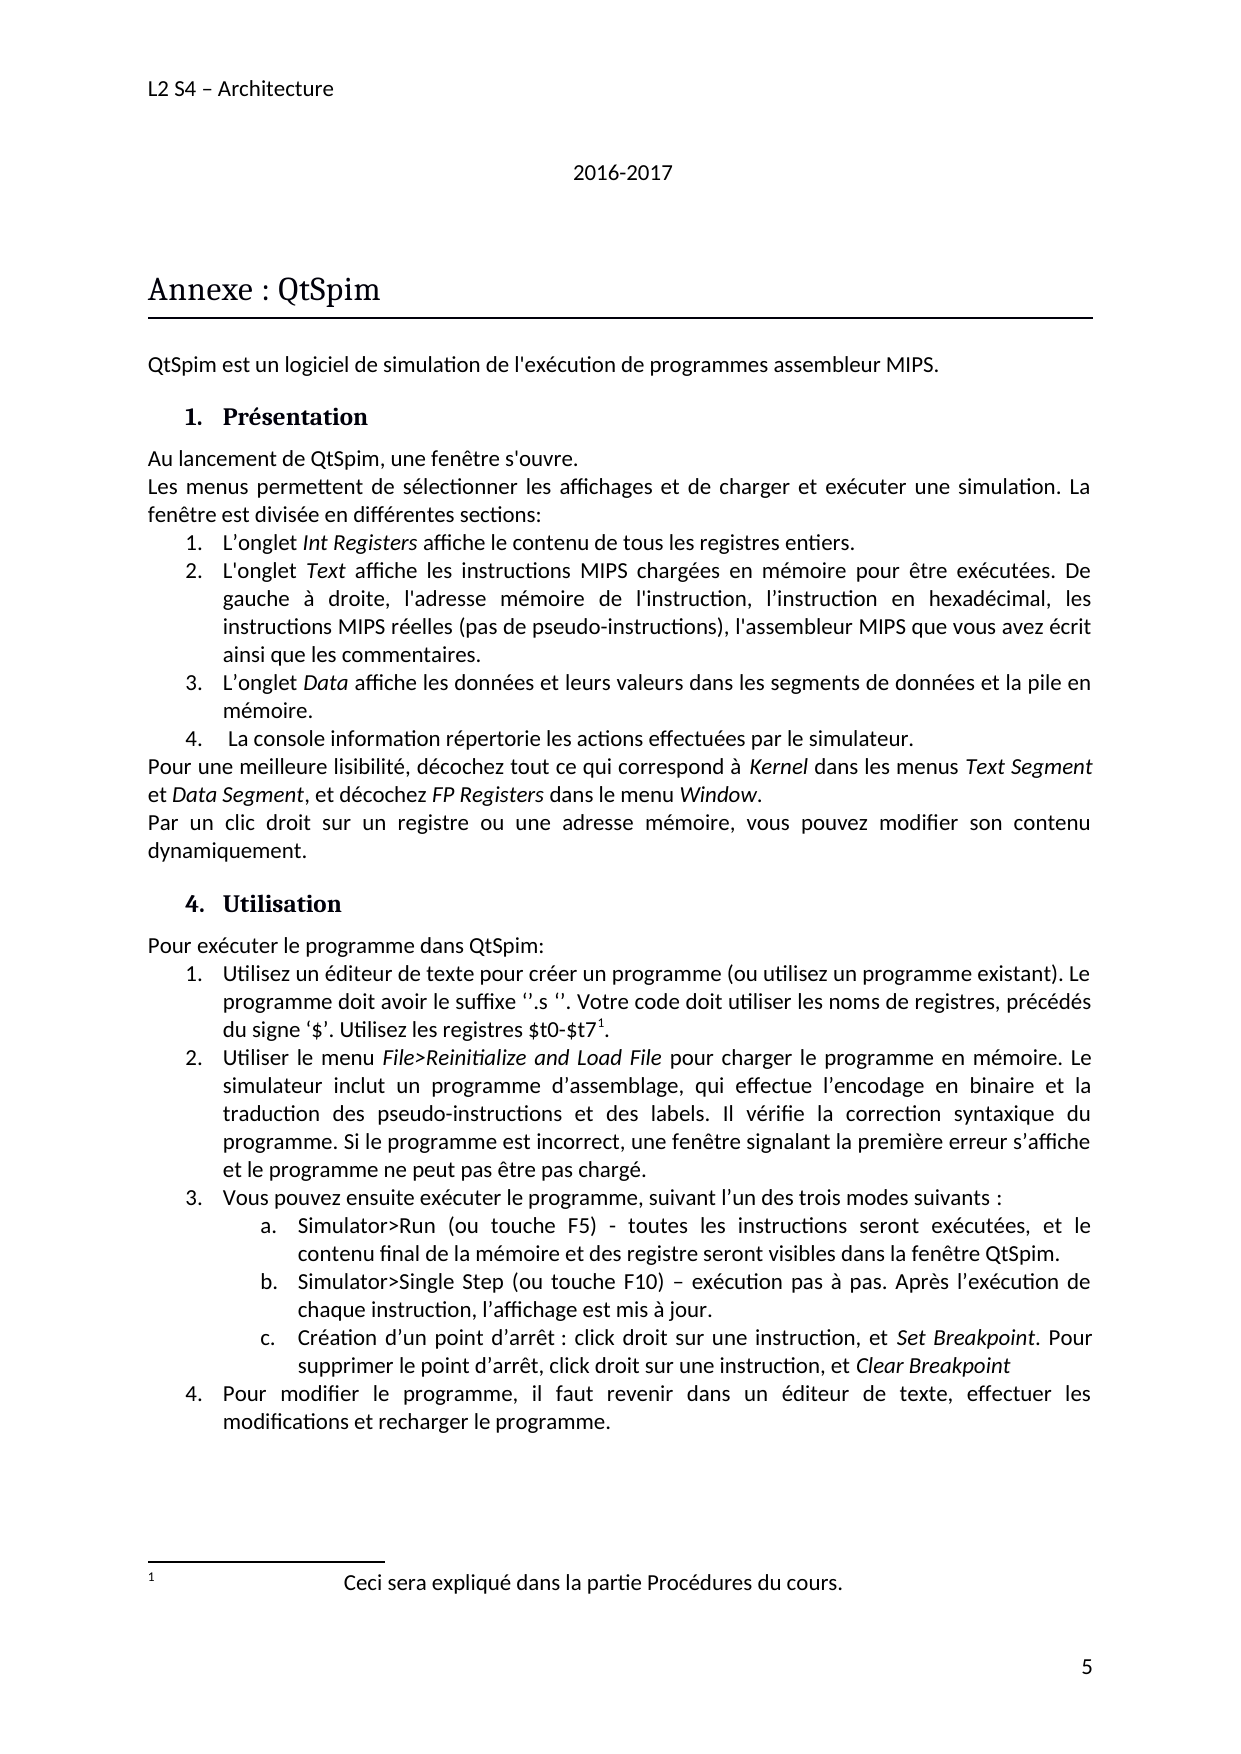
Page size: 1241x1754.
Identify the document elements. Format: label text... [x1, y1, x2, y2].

text Par un clic droit sur un registre ou une adresse mémoire, vous pouvez modifier son contenu dynamiquement. [148, 808, 1093, 864]
text Pour une meilleure lisibilité, décochez tout ce qui correspond à Kernel dans les menus Text Segment et Data Segment, et décochez FP Registers dans le menu Window. [148, 752, 1093, 808]
subtitle Présentation [185, 403, 1093, 432]
text Au lancement de QtSpim, une fenêtre s'ouvre. [148, 444, 1093, 472]
list Création d’un point d’arrêt : click droit sur une instruction, et Set Breakpoint. Pour supprimer le point d’arrêt, click droit sur une instruction, et Clear Breakpoint [260, 1323, 1093, 1379]
text Pour exécuter le programme dans QtSpim: [148, 931, 1093, 959]
list Simulator>Single Step (ou touche F10) – exécution pas à pas. Après l’exécution de chaque instruction, l’affichage est mis à jour. [260, 1267, 1093, 1323]
list Simulator>Run (ou touche F5) - toutes les instructions seront exécutées, et le contenu final de la mémoire et des registre seront visibles dans la fenêtre QtSpim. [260, 1211, 1093, 1267]
text QtSpim est un logiciel de simulation de l'exécution de programmes assembleur MIPS. [148, 350, 1093, 378]
list La console information répertorie les actions effectuées par le simulateur. [185, 724, 1093, 752]
list L’onglet Data affiche les données et leurs valeurs dans les segments de données et la pile en mémoire. [185, 668, 1093, 724]
list Utiliser le menu File>Reinitialize and Load File pour charger le programme en mémoire. Le simulateur inclut un programme d’assemblage, qui effectue l’encodage en binaire et la traduction des pseudo-instructions et des labels. Il vérifie la correction syntaxique du programme. Si le programme est incorrect, une fenêtre signalant la première erreur s’affiche et le programme ne peut pas être pas chargé. [185, 1043, 1093, 1183]
list Utilisez un éditeur de texte pour créer un programme (ou utilisez un programme existant). Le programme doit avoir le suffixe ‘’.s ‘’. Votre code doit utiliser les noms de registres, précédés du signe ‘$’. Utilisez les registres $t0-$t7. [185, 959, 1093, 1043]
list Pour modifier le programme, il faut revenir dans un éditeur de texte, effectuer les modifications et recharger le programme. [185, 1379, 1093, 1435]
subtitle Utilisation [185, 889, 1093, 918]
title Annexe : QtSpim [148, 270, 1093, 317]
list L'onglet Text affiche les instructions MIPS chargées en mémoire pour être exécutées. De gauche à droite, l'adresse mémoire de l'instruction, l’instruction en hexadécimal, les instructions MIPS réelles (pas de pseudo-instructions), l'assembleur MIPS que vous avez écrit ainsi que les commentaires. [185, 556, 1093, 668]
list L’onglet Int Registers affiche le contenu de tous les registres entiers. [185, 528, 1093, 556]
list Vous pouvez ensuite exécuter le programme, suivant l’un des trois modes suivants : [185, 1183, 1093, 1211]
list Ceci sera expliqué dans la partie Procédures du cours. [148, 1568, 1093, 1596]
text Les menus permettent de sélectionner les affichages et de charger et exécuter une simulation. La fenêtre est divisée en différentes sections: [148, 472, 1093, 528]
